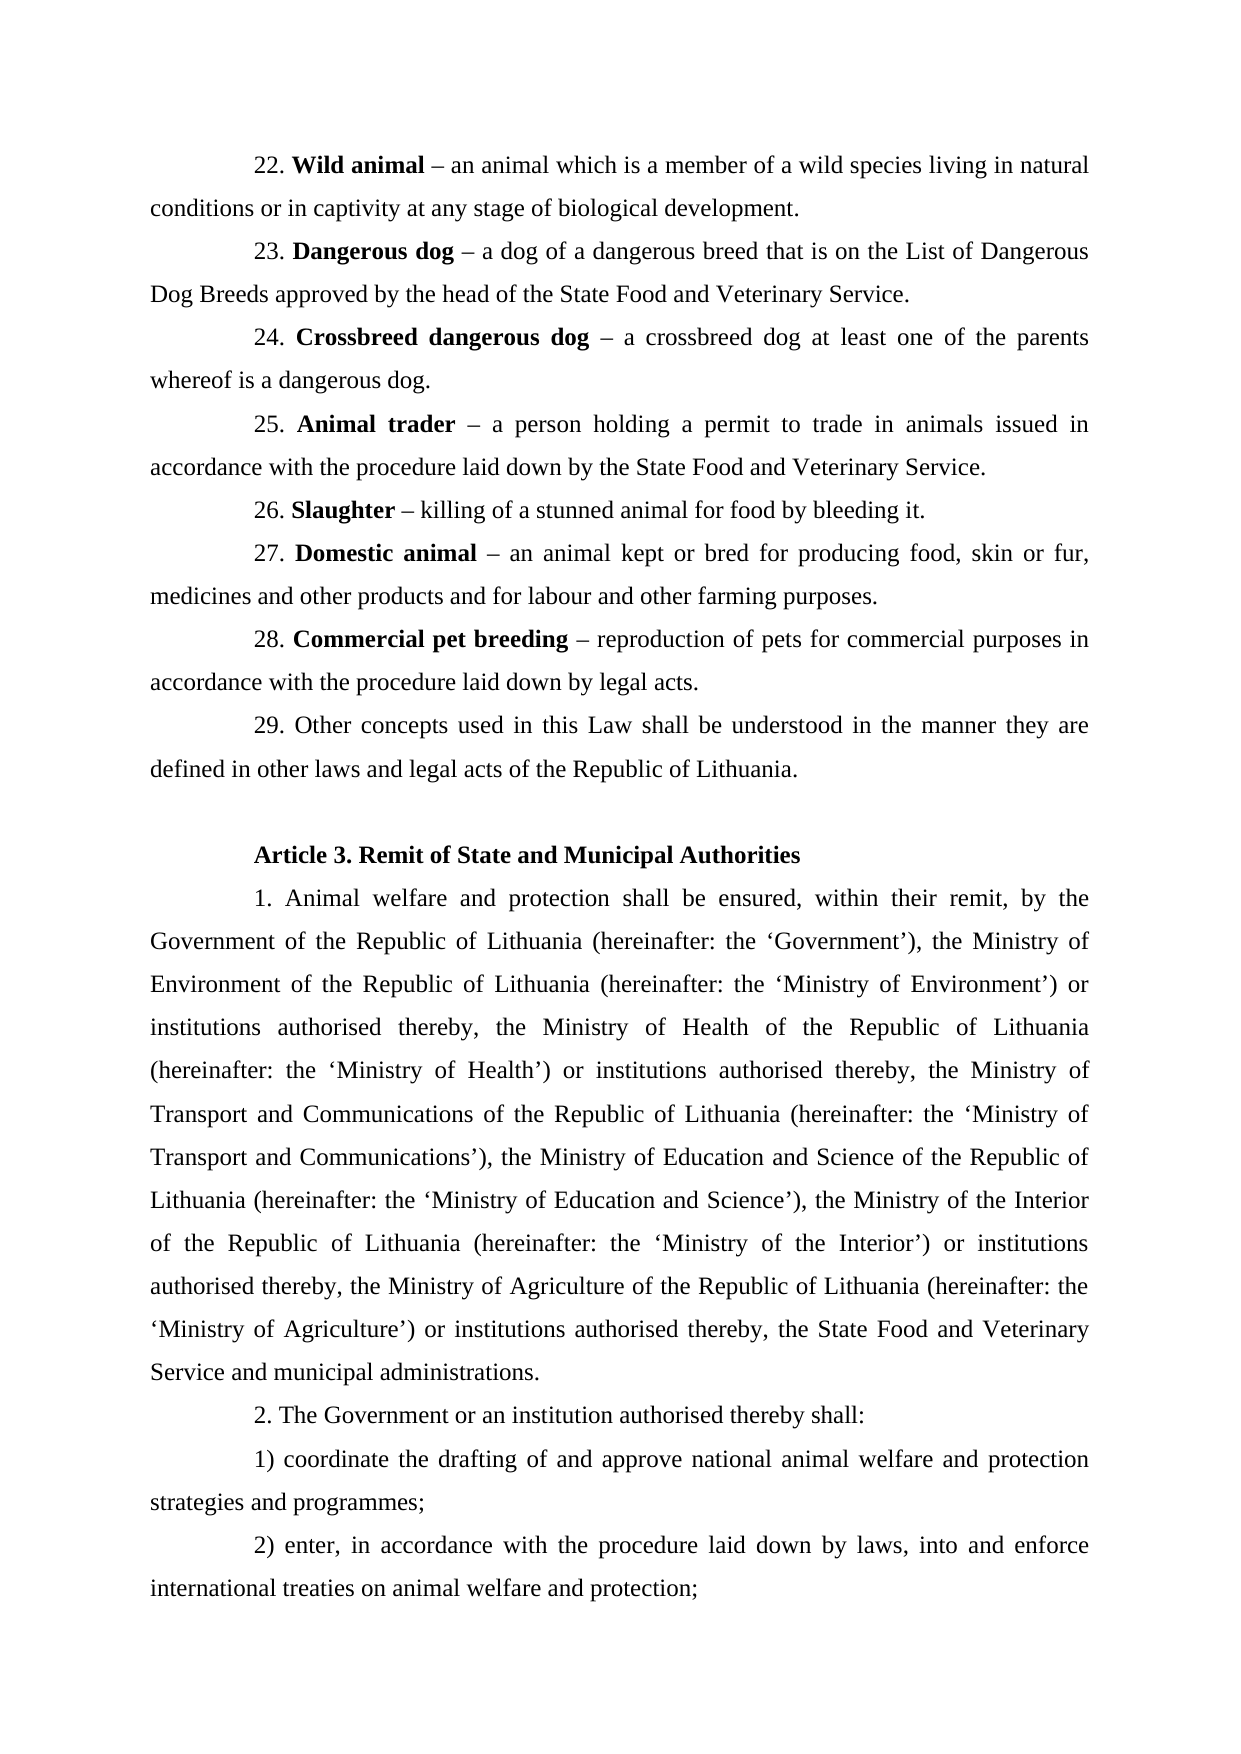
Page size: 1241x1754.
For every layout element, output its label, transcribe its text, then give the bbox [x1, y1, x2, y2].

text 24. Crossbreed dangerous dog – a crossbreed dog at least one of the parents whereof is a dangerous dog. [150, 322, 1090, 394]
text 29. Other concepts used in this Law shall be understood in the manner they are defined in other laws and legal acts of the Republic of Lithuania. [150, 711, 1090, 782]
text 2. The Government or an institution authorised thereby shall: [150, 1401, 1090, 1429]
text 25. Animal trader – a person holding a permit to trade in animals issued in accordance with the procedure laid down by the State Food and Veterinary Service. [150, 409, 1090, 481]
text Article 3. Remit of State and Municipal Authorities [150, 840, 1090, 869]
text 27. Domestic animal – an animal kept or bred for producing food, skin or fur, medicines and other products and for labour and other farming purposes. [150, 538, 1090, 610]
text 26. Slaughter – killing of a stunned animal for food by bleeding it. [150, 495, 1090, 524]
text 28. Commercial pet breeding – reproduction of pets for commercial purposes in accordance with the procedure laid down by legal acts. [150, 624, 1090, 696]
text 1. Animal welfare and protection shall be ensured, within their remit, by the Government of the Republic of Lithuania (hereinafter: the ‘Government’), the Ministry of Environment of the Republic of Lithuania (hereinafter: the ‘Ministry of Environment’) or institutions authorised thereby, the Ministry of Health of the Republic of Lithuania (hereinafter: the ‘Ministry of Health’) or institutions authorised thereby, the Ministry of Transport and Communications of the Republic of Lithuania (hereinafter: the ‘Ministry of Transport and Communications’), the Ministry of Education and Science of the Republic of Lithuania (hereinafter: the ‘Ministry of Education and Science’), the Ministry of the Interior of the Republic of Lithuania (hereinafter: the ‘Ministry of the Interior’) or institutions authorised thereby, the Ministry of Agriculture of the Republic of Lithuania (hereinafter: the ‘Ministry of Agriculture’) or institutions authorised thereby, the State Food and Veterinary Service and municipal administrations. [150, 883, 1090, 1386]
text 22. Wild animal – an animal which is a member of a wild species living in natural conditions or in captivity at any stage of biological development. [150, 150, 1090, 222]
text 23. Dangerous dog – a dog of a dangerous breed that is on the List of Dangerous Dog Breeds approved by the head of the State Food and Veterinary Service. [150, 236, 1090, 308]
text 2) enter, in accordance with the procedure laid down by laws, into and enforce international treaties on animal welfare and protection; [150, 1530, 1090, 1602]
text 1) coordinate the drafting of and approve national animal welfare and protection strategies and programmes; [150, 1444, 1090, 1516]
